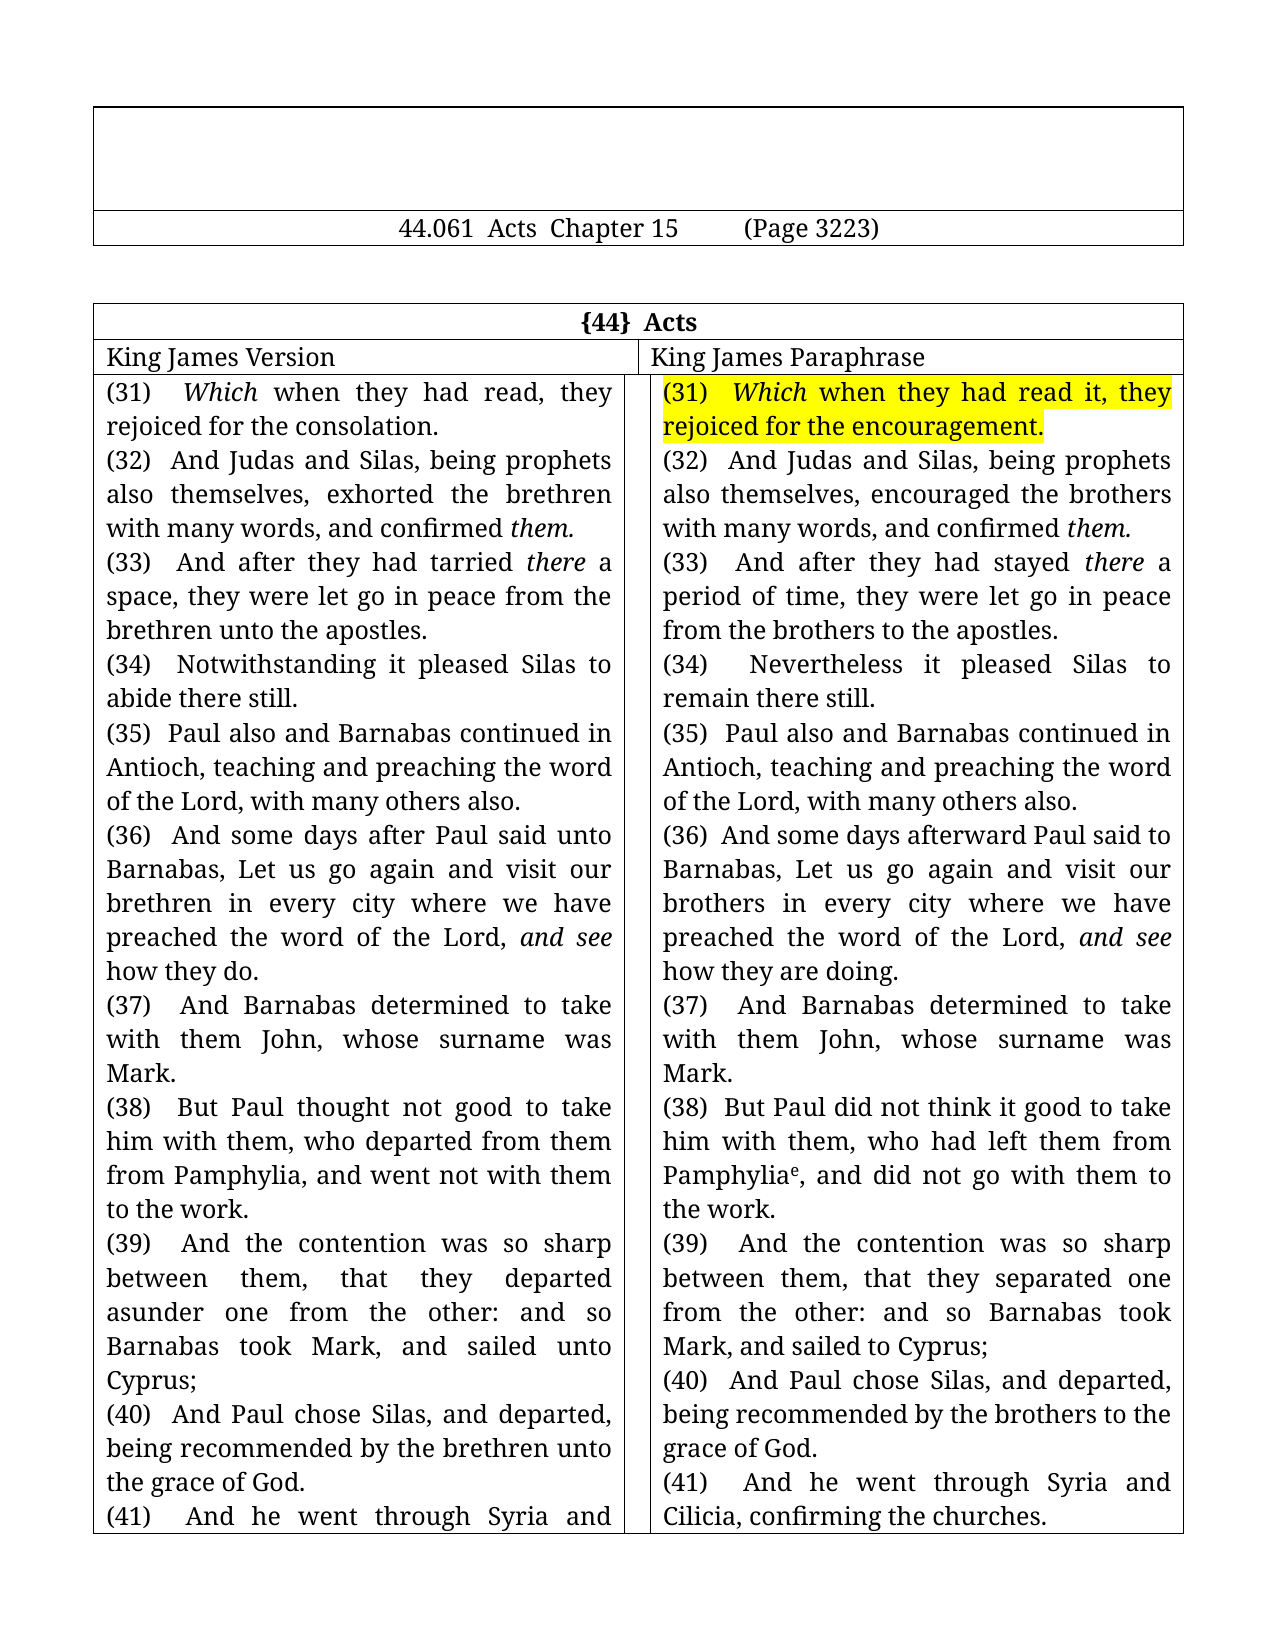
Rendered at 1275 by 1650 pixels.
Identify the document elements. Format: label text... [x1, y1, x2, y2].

table_cell King James Version [94, 340, 638, 373]
table_cell (31) Which when they had read it, they rejoiced for the encouragement. (32) And Judas and Silas, being prophets also themselves, encouraged the brothers with many words, and confirmed them. (33) And after they had stayed there a period of time, they were let go in peace from the brothers to the apostles. (34) Nevertheless it pleased Silas to remain there still. (35) Paul also and Barnabas continued in Antioch, teaching and preaching the word of the Lord, with many others also. (36) And some days afterward Paul said to Barnabas, Let us go again and visit our brothers in every city where we have preached the word of the Lord, and see how they are doing. (37) And Barnabas determined to take with them John, whose surname was Mark. (38) But Paul did not think it good to take him with them, who had left them from Pamphyliae, and did not go with them to the work. (39) And the contention was so sharp between them, that they separated one from the other: and so Barnabas took Mark, and sailed to Cyprus; (40) And Paul chose Silas, and departed, being recommended by the brothers to the grace of God. (41) And he went through Syria and Cilicia, confirming the churches. [651, 375, 1183, 1533]
table_cell 44.061 Acts Chapter 15 (Page 3223) [94, 211, 1183, 245]
table_cell King James Paraphrase [639, 340, 1183, 373]
table_header {44} Acts [94, 304, 1183, 338]
table_cell [625, 375, 650, 1533]
table_cell (31) Which when they had read, they rejoiced for the consolation. (32) And Judas and Silas, being prophets also themselves, exhorted the brethren with many words, and confirmed them. (33) And after they had tarried there a space, they were let go in peace from the brethren unto the apostles. (34) Notwithstanding it pleased Silas to abide there still. (35) Paul also and Barnabas continued in Antioch, teaching and preaching the word of the Lord, with many others also. (36) And some days after Paul said unto Barnabas, Let us go again and visit our brethren in every city where we have preached the word of the Lord, and see how they do. (37) And Barnabas determined to take with them John, whose surname was Mark. (38) But Paul thought not good to take him with them, who departed from them from Pamphylia, and went not with them to the work. (39) And the contention was so sharp between them, that they departed asunder one from the other: and so Barnabas took Mark, and sailed unto Cyprus; (40) And Paul chose Silas, and departed, being recommended by the brethren unto the grace of God. (41) And he went through Syria and [94, 375, 624, 1533]
table_cell [94, 108, 1183, 210]
